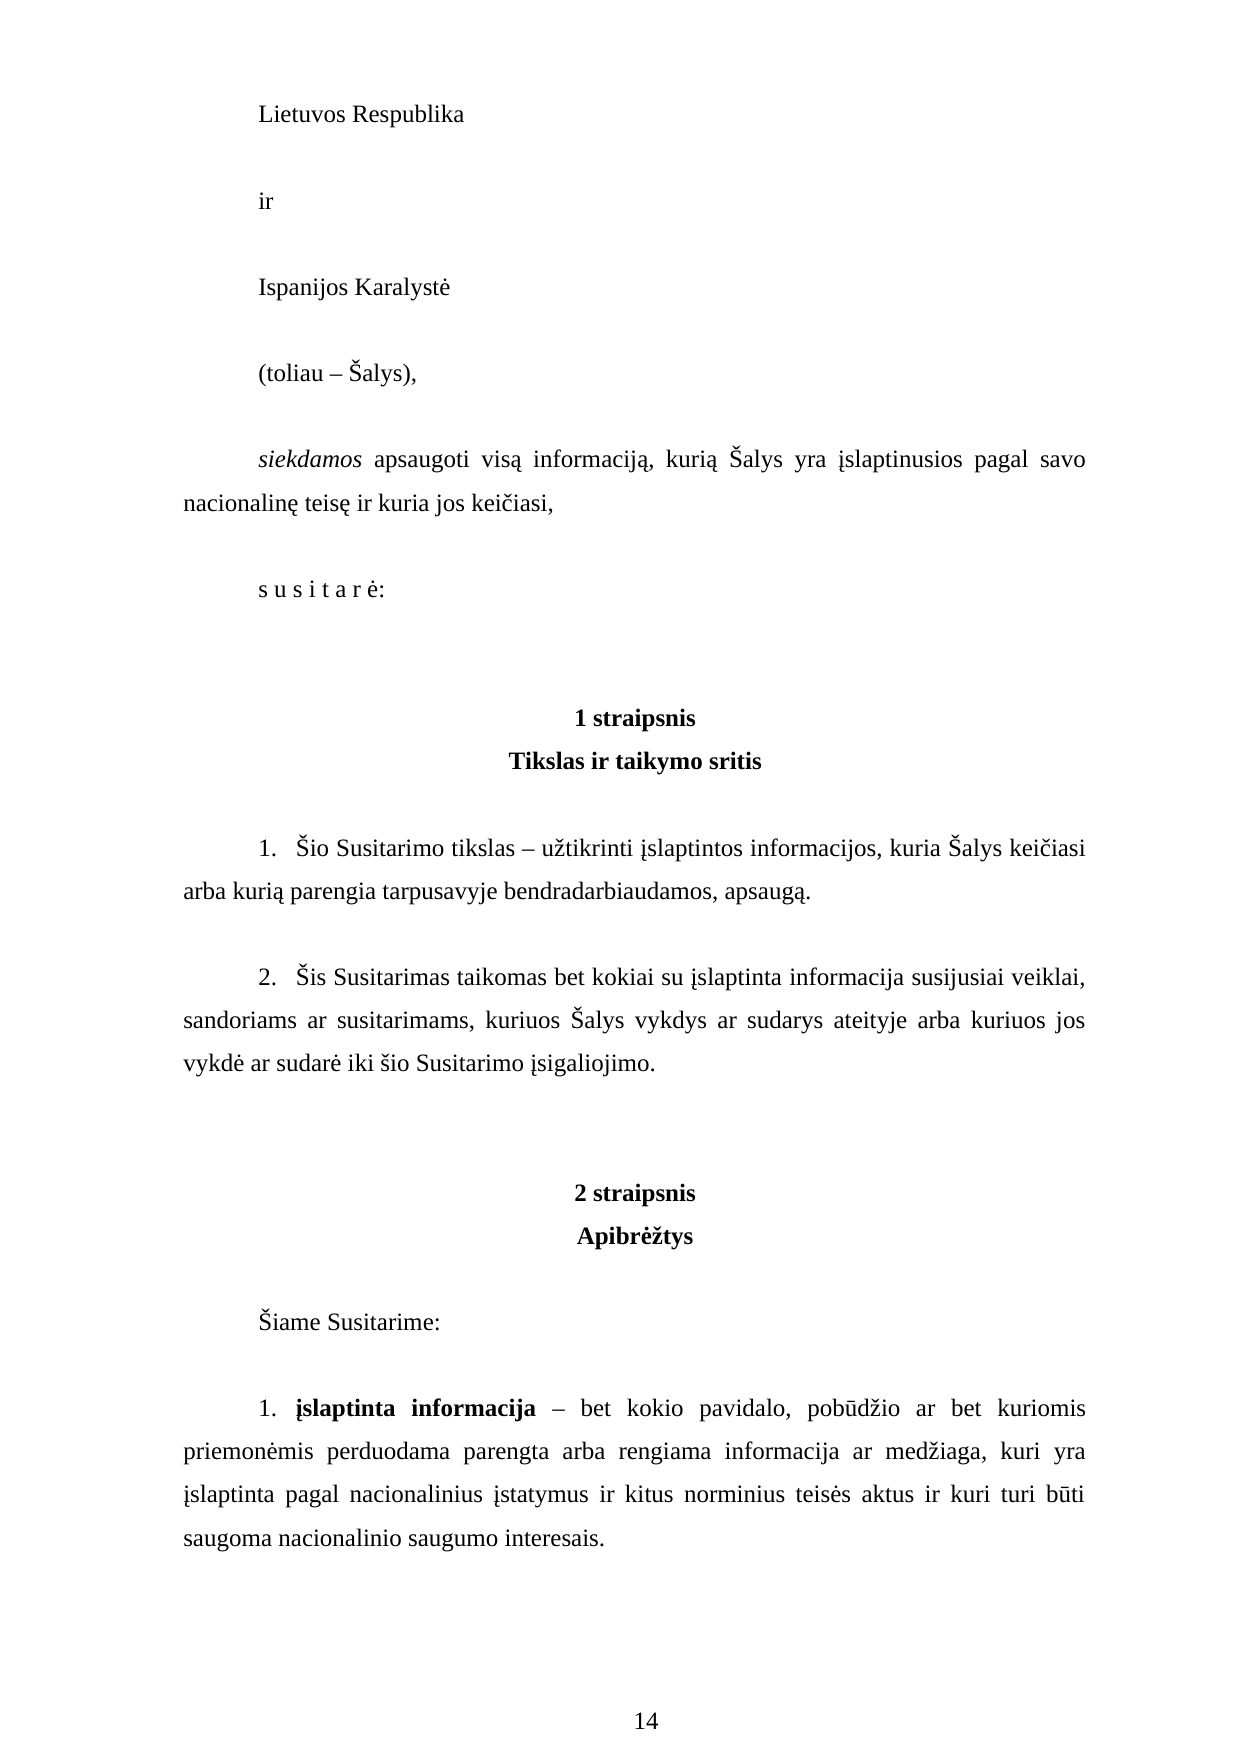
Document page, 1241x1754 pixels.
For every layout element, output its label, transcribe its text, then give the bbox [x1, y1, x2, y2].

text (toliau – Šalys), [183, 358, 1087, 387]
text ir [183, 186, 1087, 214]
text 1. įslaptinta informacija – bet kokio pavidalo, pobūdžio ar bet kuriomis priemonėmis perduodama parengta arba rengiama informacija ar medžiaga, kuri yra įslaptinta pagal nacionalinius įstatymus ir kitus norminius teisės aktus ir kuri turi būti saugoma nacionalinio saugumo interesais. [183, 1393, 1087, 1551]
text 1. Šio Susitarimo tikslas – užtikrinti įslaptintos informacijos, kuria Šalys keičiasi arba kurią parengia tarpusavyje bendradarbiaudamos, apsaugą. [183, 833, 1087, 904]
text 1 straipsnis [183, 703, 1087, 732]
text Lietuvos Respublika [183, 99, 1087, 128]
text 2 straipsnis [183, 1178, 1087, 1206]
text Ispanijos Karalystė [183, 272, 1087, 301]
text Apibrėžtys [183, 1221, 1087, 1249]
text Šiame Susitarime: [183, 1307, 1087, 1336]
text Tikslas ir taikymo sritis [183, 746, 1087, 775]
text s u s i t a r ė: [183, 574, 1087, 603]
text 2. Šis Susitarimas taikomas bet kokiai su įslaptinta informacija susijusiai veiklai, sandoriams ar susitarimams, kuriuos Šalys vykdys ar sudarys ateityje arba kuriuos jos vykdė ar sudarė iki šio Susitarimo įsigaliojimo. [183, 962, 1087, 1077]
text siekdamos apsaugoti visą informaciją, kurią Šalys yra įslaptinusios pagal savo nacionalinę teisę ir kuria jos keičiasi, [183, 444, 1087, 516]
